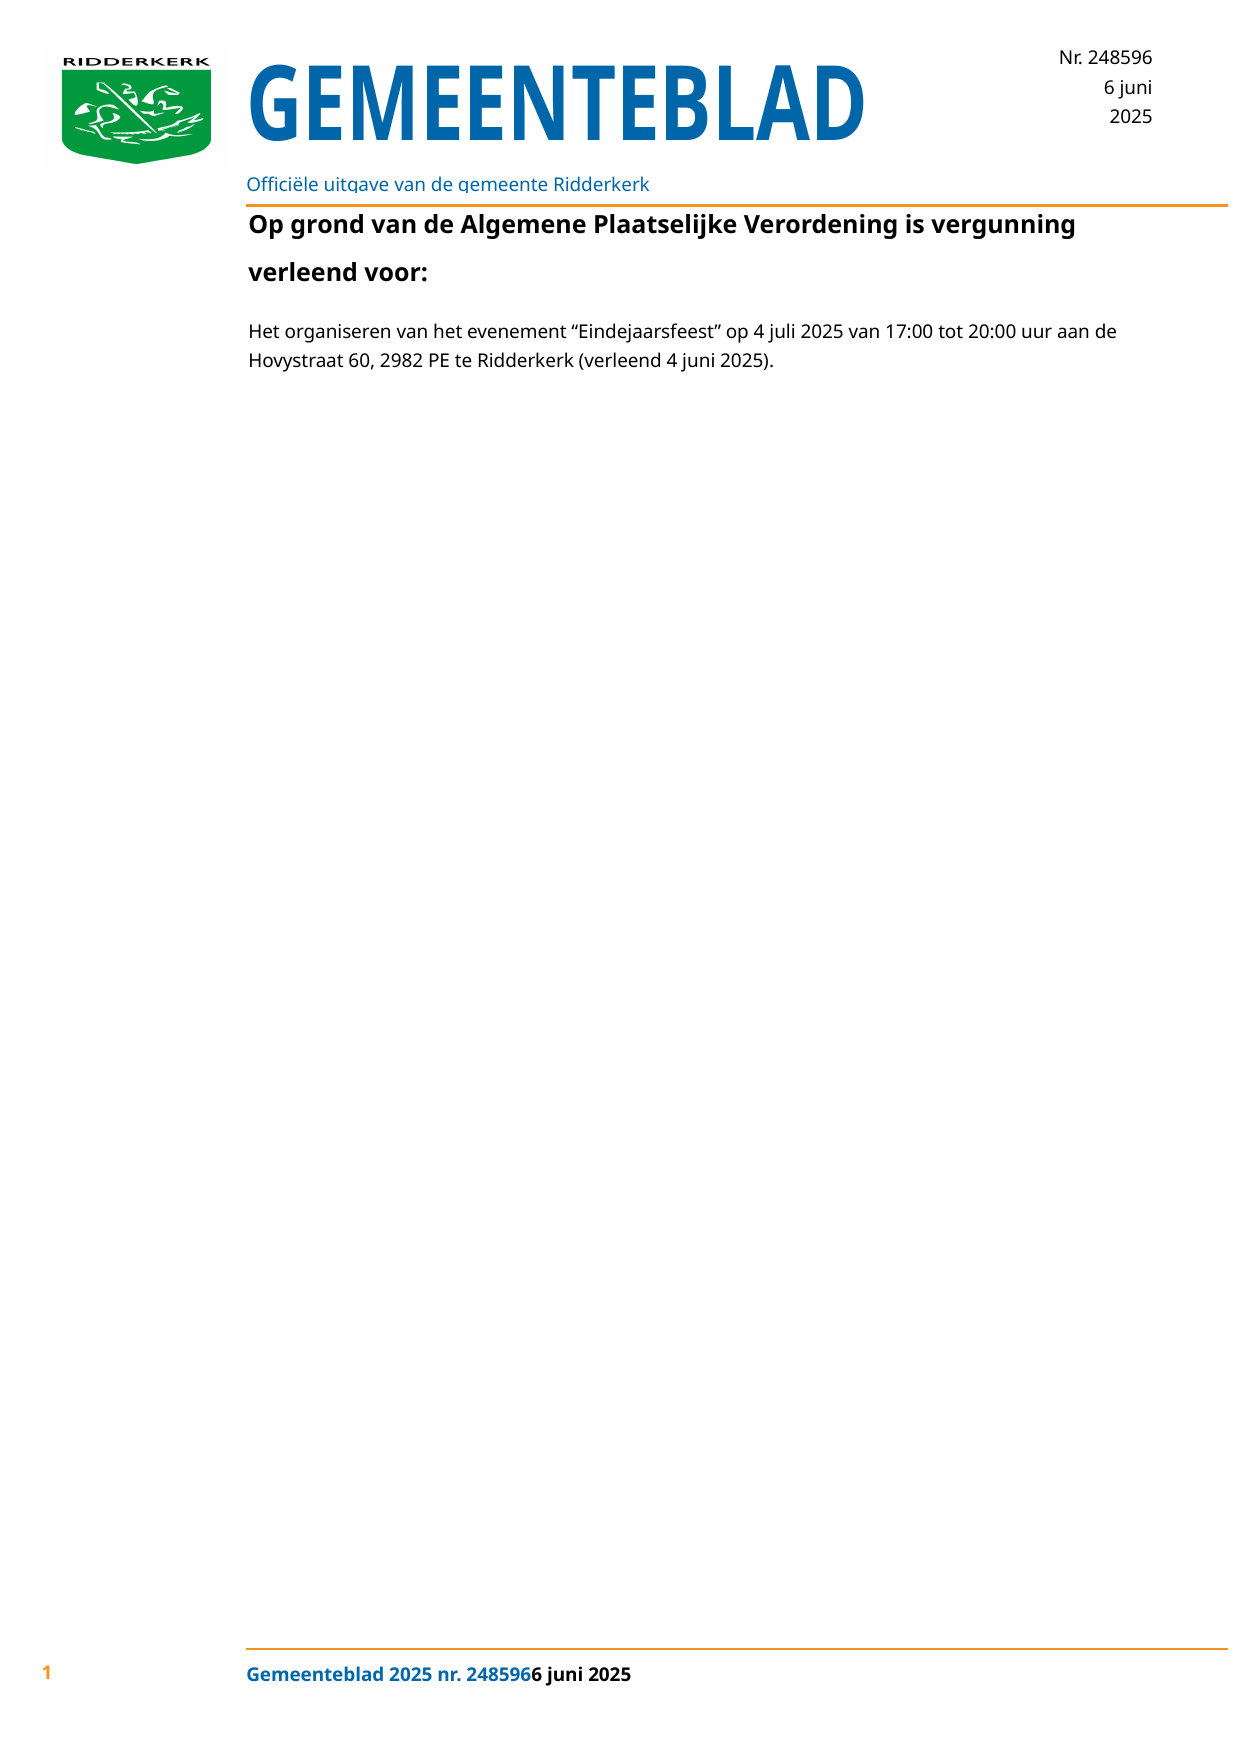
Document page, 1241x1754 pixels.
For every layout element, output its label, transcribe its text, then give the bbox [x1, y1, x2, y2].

text Het organiseren van het evenement “Eindejaarsfeest” op 4 juli 2025 van 17:00 tot 20:00 uur aan de Hovystraat 60, 2982 PE te Ridderkerk (verleend 4 juni 2025). [248, 318, 1152, 373]
picture [41, 47, 231, 172]
text Op grond van de Algemene Plaatselijke Verordening is vergunning verleend voor: [248, 207, 1152, 288]
